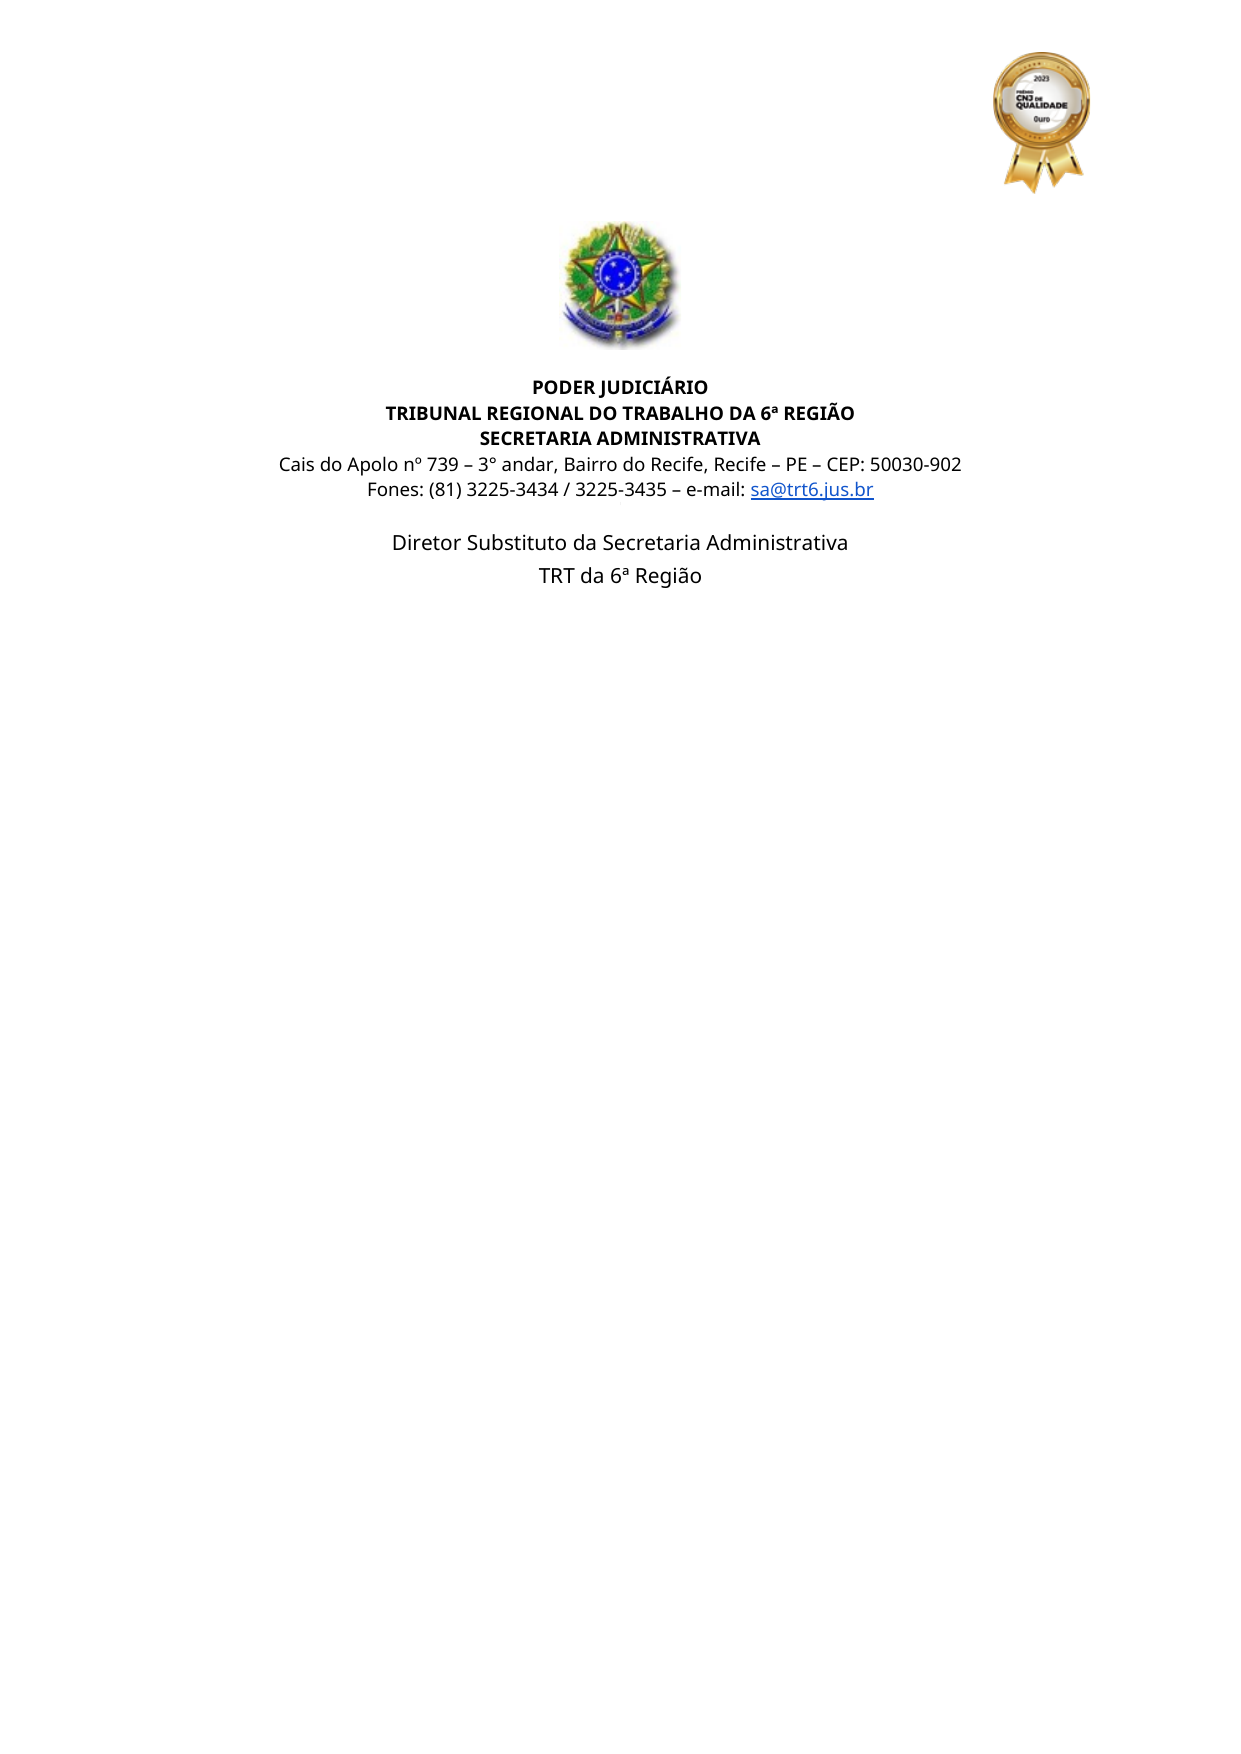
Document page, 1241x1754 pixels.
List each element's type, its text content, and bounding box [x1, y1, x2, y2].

picture [559, 221, 682, 350]
picture [993, 52, 1091, 194]
text TRT da 6ª Região [150, 561, 1090, 589]
text Diretor Substituto da Secretaria Administrativa [150, 528, 1090, 557]
